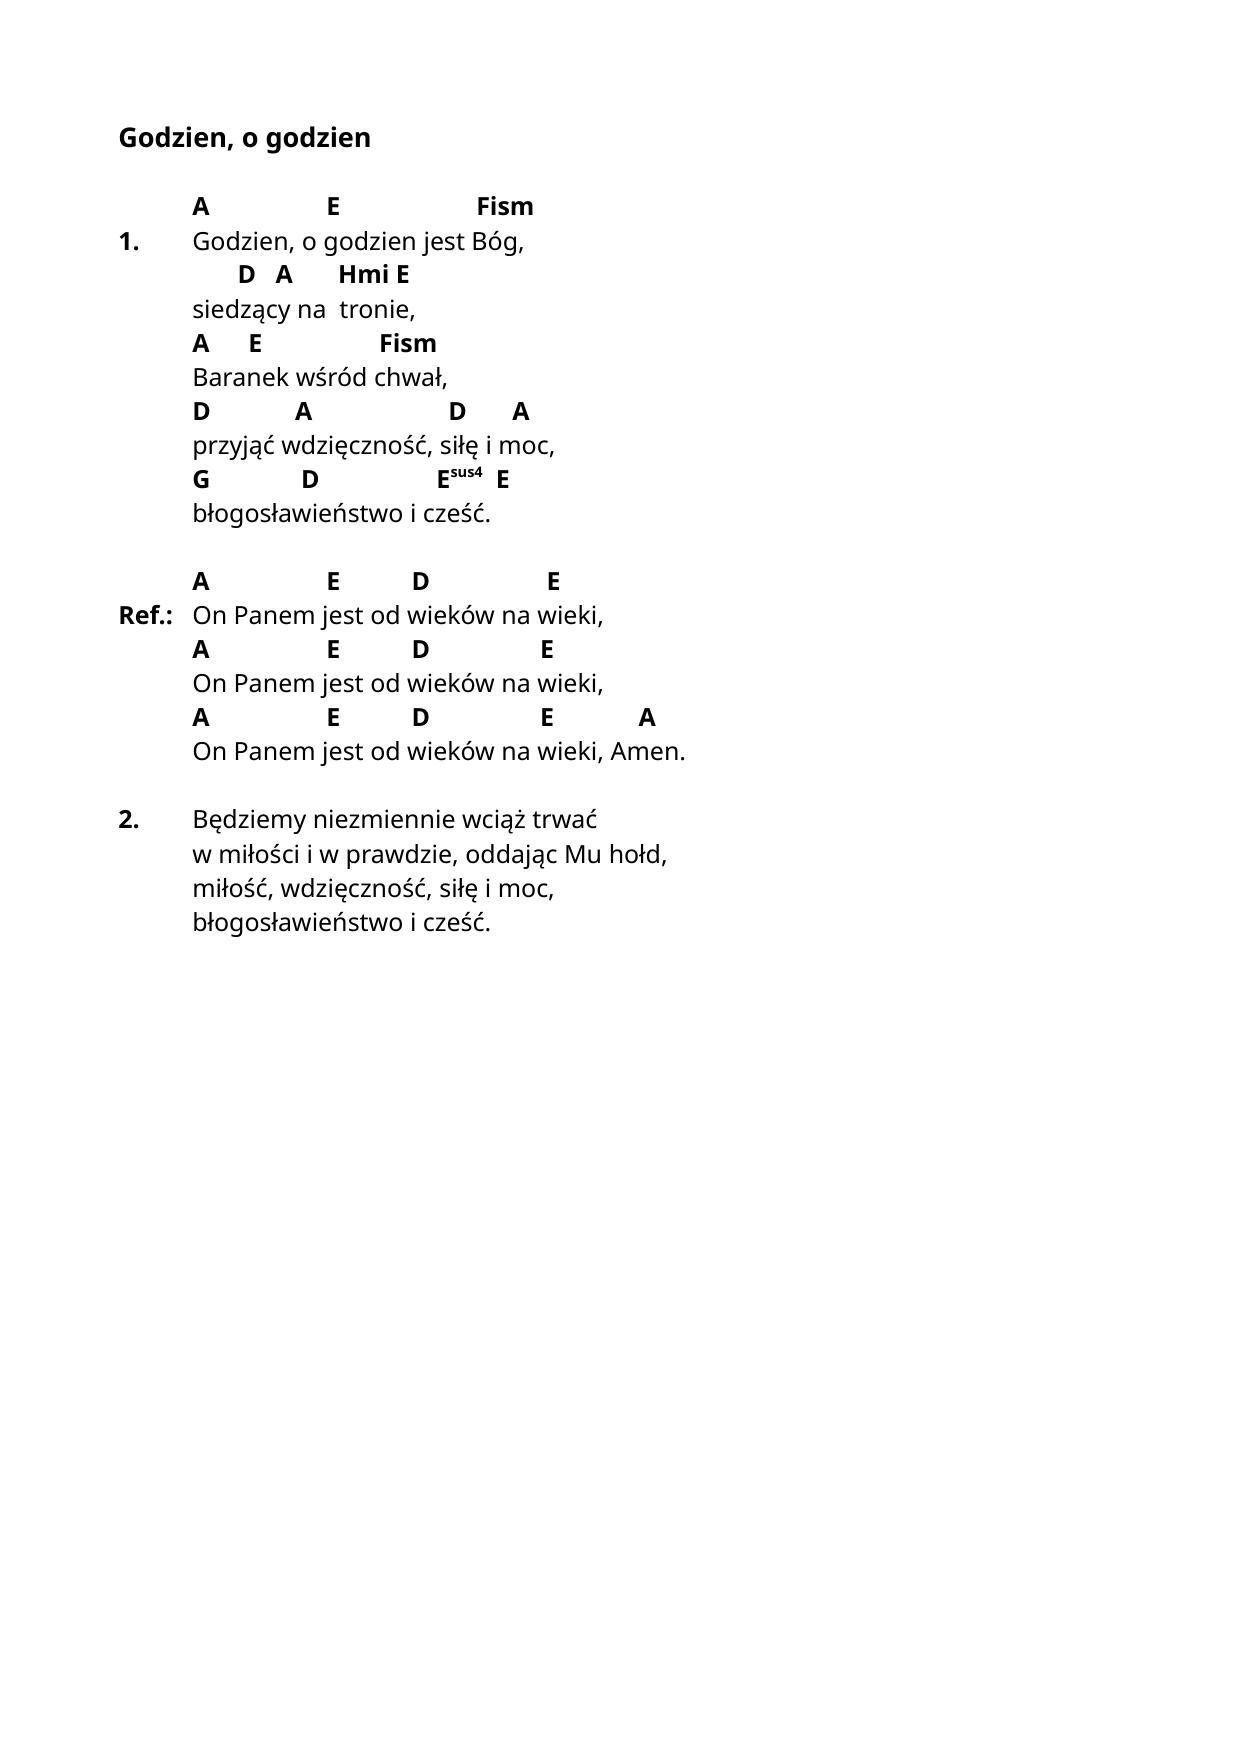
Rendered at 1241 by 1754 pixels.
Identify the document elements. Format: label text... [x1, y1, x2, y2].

text G D Esus4 E [118, 462, 1122, 496]
text Baranek wśród chwał, [118, 359, 1122, 393]
text A E D E [118, 564, 1122, 598]
text A E D E [118, 632, 1122, 666]
text A E Fism [118, 325, 1122, 359]
text siedzący na tronie, [118, 291, 1122, 325]
text Ref.: On Panem jest od wieków na wieki, [118, 598, 1122, 632]
text błogosławieństwo i cześć. [118, 496, 1122, 530]
text błogosławieństwo i cześć. [118, 904, 1122, 938]
text On Panem jest od wieków na wieki, [118, 666, 1122, 700]
text A E D E A [118, 700, 1122, 734]
text przyjąć wdzięczność, siłę i moc, [118, 427, 1122, 462]
text w miłości i w prawdzie, oddając Mu hołd, [118, 836, 1122, 870]
text 1. Godzien, o godzien jest Bóg, [118, 223, 1122, 257]
text D A Hmi E [118, 257, 1122, 291]
text A E Fism [118, 189, 1122, 223]
text On Panem jest od wieków na wieki, Amen. [118, 734, 1122, 768]
text miłość, wdzięczność, siłę i moc, [118, 870, 1122, 904]
text D A D A [118, 393, 1122, 427]
text Godzien, o godzien [118, 118, 1122, 155]
text 2. Będziemy niezmiennie wciąż trwać [118, 802, 1122, 836]
